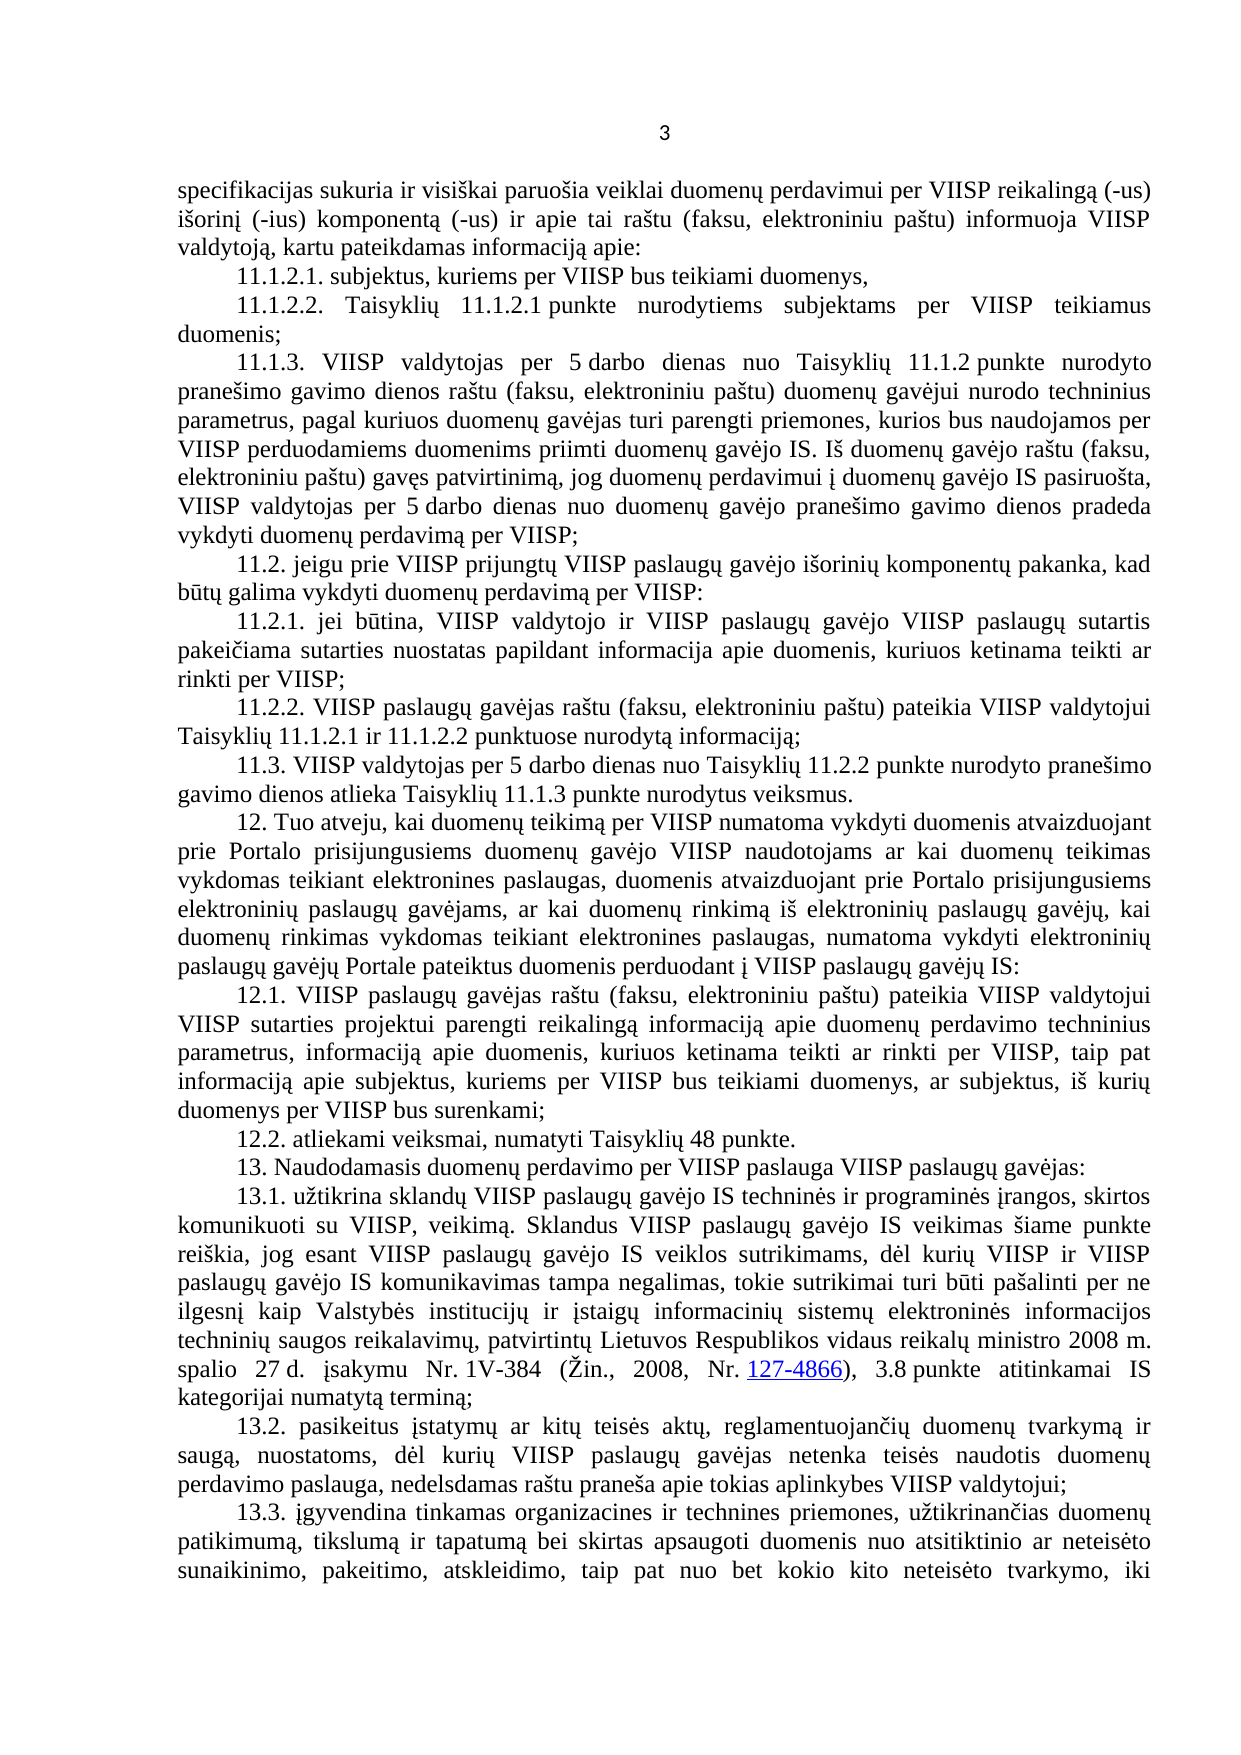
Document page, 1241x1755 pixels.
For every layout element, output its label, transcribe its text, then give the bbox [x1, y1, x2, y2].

text 11.3. VIISP valdytojas per 5 darbo dienas nuo Taisyklių 11.2.2 punkte nurodyto pranešimo gavimo dienos atlieka Taisyklių 11.1.3 punkte nurodytus veiksmus. [177, 750, 1152, 807]
text 11.1.2.2. Taisyklių 11.1.2.1 punkte nurodytiems subjektams per VIISP teikiamus duomenis; [177, 290, 1152, 347]
text 13. Naudodamasis duomenų perdavimo per VIISP paslauga VIISP paslaugų gavėjas: [177, 1152, 1152, 1181]
text 11.2.1. jei būtina, VIISP valdytojo ir VIISP paslaugų gavėjo VIISP paslaugų sutartis pakeičiama sutarties nuostatas papildant informacija apie duomenis, kuriuos ketinama teikti ar rinkti per VIISP; [177, 606, 1152, 692]
text 12.1. VIISP paslaugų gavėjas raštu (faksu, elektroniniu paštu) pateikia VIISP valdytojui VIISP sutarties projektui parengti reikalingą informaciją apie duomenų perdavimo techninius parametrus, informaciją apie duomenis, kuriuos ketinama teikti ar rinkti per VIISP, taip pat informaciją apie subjektus, kuriems per VIISP bus teikiami duomenys, ar subjektus, iš kurių duomenys per VIISP bus surenkami; [177, 980, 1152, 1124]
text 12.2. atliekami veiksmai, numatyti Taisyklių 48 punkte. [177, 1124, 1152, 1152]
text 11.1.2.1. subjektus, kuriems per VIISP bus teikiami duomenys, [177, 261, 1152, 290]
text 12. Tuo atveju, kai duomenų teikimą per VIISP numatoma vykdyti duomenis atvaizduojant prie Portalo prisijungusiems duomenų gavėjo VIISP naudotojams ar kai duomenų teikimas vykdomas teikiant elektronines paslaugas, duomenis atvaizduojant prie Portalo prisijungusiems elektroninių paslaugų gavėjams, ar kai duomenų rinkimą iš elektroninių paslaugų gavėjų, kai duomenų rinkimas vykdomas teikiant elektronines paslaugas, numatoma vykdyti elektroninių paslaugų gavėjų Portale pateiktus duomenis perduodant į VIISP paslaugų gavėjų IS: [177, 807, 1152, 980]
text 11.1.3. VIISP valdytojas per 5 darbo dienas nuo Taisyklių 11.1.2 punkte nurodyto pranešimo gavimo dienos raštu (faksu, elektroniniu paštu) duomenų gavėjui nurodo techninius parametrus, pagal kuriuos duomenų gavėjas turi parengti priemones, kurios bus naudojamos per VIISP perduodamiems duomenims priimti duomenų gavėjo IS. Iš duomenų gavėjo raštu (faksu, elektroniniu paštu) gavęs patvirtinimą, jog duomenų perdavimui į duomenų gavėjo IS pasiruošta, VIISP valdytojas per 5 darbo dienas nuo duomenų gavėjo pranešimo gavimo dienos pradeda vykdyti duomenų perdavimą per VIISP; [177, 347, 1152, 549]
text specifikacijas sukuria ir visiškai paruošia veiklai duomenų perdavimui per VIISP reikalingą (-us) išorinį (-ius) komponentą (-us) ir apie tai raštu (faksu, elektroniniu paštu) informuoja VIISP valdytoją, kartu pateikdamas informaciją apie: [177, 175, 1152, 261]
text 11.2.2. VIISP paslaugų gavėjas raštu (faksu, elektroniniu paštu) pateikia VIISP valdytojui Taisyklių 11.1.2.1 ir 11.1.2.2 punktuose nurodytą informaciją; [177, 692, 1152, 750]
text 13.1. užtikrina sklandų VIISP paslaugų gavėjo IS techninės ir programinės įrangos, skirtos komunikuoti su VIISP, veikimą. Sklandus VIISP paslaugų gavėjo IS veikimas šiame punkte reiškia, jog esant VIISP paslaugų gavėjo IS veiklos sutrikimams, dėl kurių VIISP ir VIISP paslaugų gavėjo IS komunikavimas tampa negalimas, tokie sutrikimai turi būti pašalinti per ne ilgesnį kaip Valstybės institucijų ir įstaigų informacinių sistemų elektroninės informacijos techninių saugos reikalavimų, patvirtintų Lietuvos Respublikos vidaus reikalų ministro 2008 m. spalio 27 d. įsakymu Nr. 1V-384 (Žin., 2008, Nr. 127-4866), 3.8 punkte atitinkamai IS kategorijai numatytą terminą; [177, 1181, 1152, 1411]
text 13.3. įgyvendina tinkamas organizacines ir technines priemones, užtikrinančias duomenų patikimumą, tikslumą ir tapatumą bei skirtas apsaugoti duomenis nuo atsitiktinio ar neteisėto sunaikinimo, pakeitimo, atskleidimo, taip pat nuo bet kokio kito neteisėto tvarkymo, iki [177, 1497, 1152, 1584]
text 11.2. jeigu prie VIISP prijungtų VIISP paslaugų gavėjo išorinių komponentų pakanka, kad būtų galima vykdyti duomenų perdavimą per VIISP: [177, 549, 1152, 606]
text 13.2. pasikeitus įstatymų ar kitų teisės aktų, reglamentuojančių duomenų tvarkymą ir saugą, nuostatoms, dėl kurių VIISP paslaugų gavėjas netenka teisės naudotis duomenų perdavimo paslauga, nedelsdamas raštu praneša apie tokias aplinkybes VIISP valdytojui; [177, 1411, 1152, 1497]
